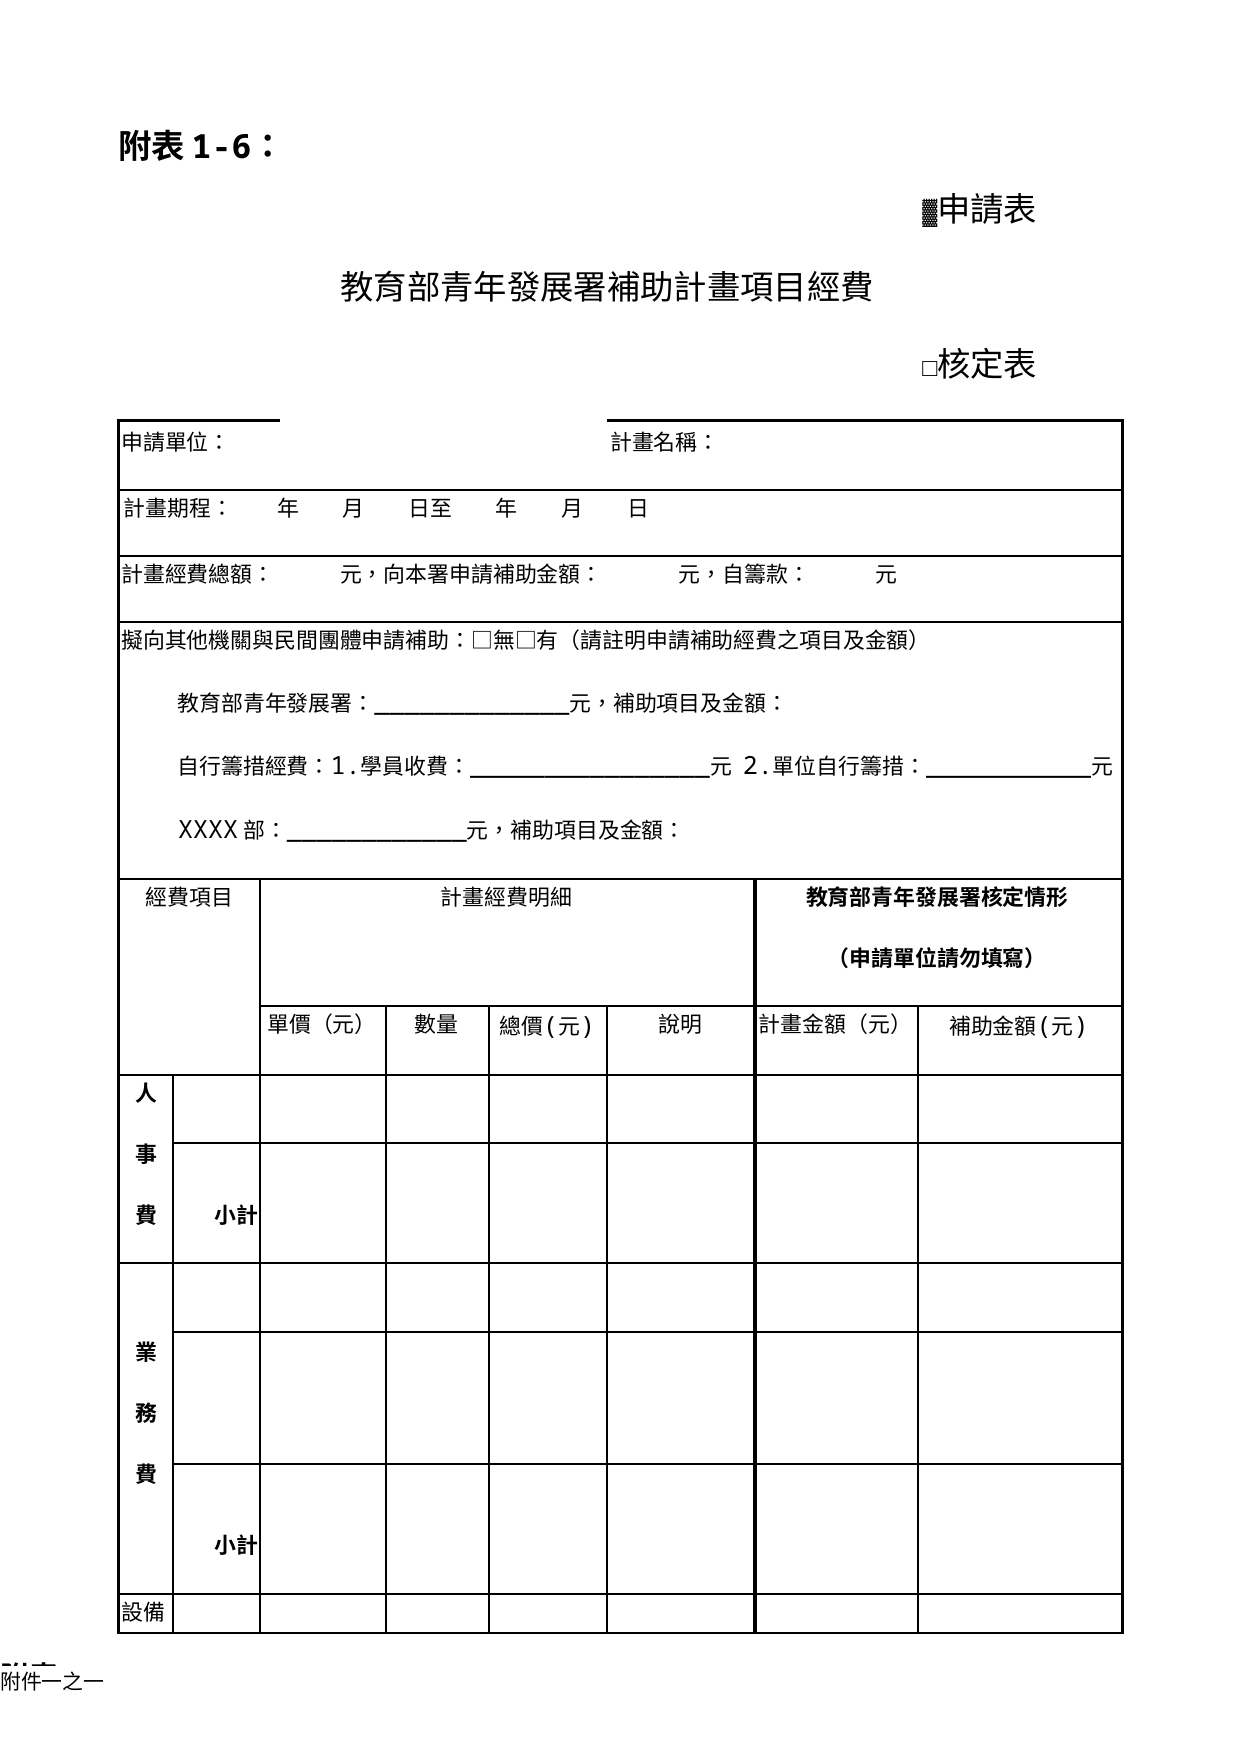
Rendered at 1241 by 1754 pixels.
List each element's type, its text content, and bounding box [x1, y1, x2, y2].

table_cell [757, 1595, 917, 1632]
table_cell 教育部青年發展署補助計畫項目經費 [280, 260, 1053, 338]
table_cell [261, 1144, 385, 1262]
table_cell [608, 1076, 753, 1142]
table_cell [280, 338, 401, 419]
table_cell 教育部青年發展署核定情形 （申請單位請勿填寫） [757, 880, 1121, 1005]
table_cell [490, 1264, 606, 1331]
table_cell 計畫名稱： [607, 422, 1121, 489]
table_cell [608, 1333, 753, 1463]
table_cell 總價(元) [490, 1007, 606, 1074]
table_cell [517, 338, 696, 419]
table_cell [387, 1333, 488, 1463]
table_cell 業 務 費 [120, 1264, 172, 1592]
table_cell [919, 1264, 1121, 1331]
table_cell [261, 1076, 385, 1142]
table_cell [1053, 338, 1122, 419]
table_header [118, 183, 280, 260]
table_cell [490, 1333, 606, 1463]
text 附表1-6： [118, 118, 1122, 168]
table_cell [608, 1264, 753, 1331]
table_header [401, 183, 517, 260]
table_cell 計畫金額（元） [757, 1007, 917, 1074]
table_cell 計畫經費總額： 元，向本署申請補助金額： 元，自籌款： 元 [120, 557, 1121, 621]
table_cell [757, 1465, 917, 1592]
table_cell [757, 1076, 917, 1142]
table_cell [118, 260, 280, 338]
table_cell [919, 1076, 1121, 1142]
table_header [280, 183, 401, 260]
table_cell [490, 1076, 606, 1142]
table_cell [387, 1076, 488, 1142]
table_cell 數量 [387, 1007, 488, 1074]
table_cell [387, 1465, 488, 1592]
table_cell [118, 338, 280, 419]
table_cell [261, 1333, 385, 1463]
table_cell 說明 [608, 1007, 753, 1074]
table_cell □核定表 [696, 338, 1053, 419]
table_cell 單價（元） [261, 1007, 385, 1074]
table_cell 擬向其他機關與民間團體申請補助：□無□有（請註明申請補助經費之項目及金額） 教育部青年發展署：_____________元，補助項目及金額： 自行籌措經費：1.學員收費：________________元 2.單位自行籌措：___________元 XXXX部：____________元，補助項目及金額： [120, 623, 1121, 878]
table_cell [387, 1144, 488, 1262]
table_cell [401, 338, 517, 419]
table_cell [757, 1144, 917, 1262]
table_cell [919, 1595, 1121, 1632]
table_cell 計畫期程： 年 月 日至 年 月 日 [120, 491, 1121, 555]
table_cell 補助金額(元) [919, 1007, 1121, 1074]
table_cell [1053, 260, 1122, 338]
table_header [155, 1725, 367, 1754]
table_cell [387, 1264, 488, 1331]
table_cell [608, 1595, 753, 1632]
table_cell [174, 1264, 259, 1331]
table_cell 小計 [174, 1465, 259, 1592]
table_cell 申請單位： [120, 419, 607, 489]
table_cell [490, 1144, 606, 1262]
table_cell [919, 1465, 1121, 1592]
table_cell [919, 1144, 1121, 1262]
table_cell [490, 1465, 606, 1592]
table_cell [608, 1465, 753, 1592]
table_header [517, 183, 696, 260]
table_cell [490, 1595, 606, 1632]
table_cell 設備 [120, 1595, 172, 1632]
table_cell [174, 1595, 259, 1632]
table_cell [261, 1465, 385, 1592]
table_cell 計畫經費明細 [261, 880, 753, 1005]
table_cell [919, 1333, 1121, 1463]
table_header 附件一之一 [0, 1666, 155, 1725]
table_cell [174, 1076, 259, 1142]
table_cell [757, 1264, 917, 1331]
table_cell [174, 1333, 259, 1463]
table_cell 人 事 費 [120, 1076, 172, 1262]
table_cell 小計 [174, 1144, 259, 1262]
table_header [1053, 183, 1122, 260]
table_header ▓申請表 [696, 183, 1053, 260]
table_cell [387, 1595, 488, 1632]
table_cell [261, 1264, 385, 1331]
table_header 附表1-6： [0, 1654, 367, 1725]
table_cell [261, 1595, 385, 1632]
table_cell [608, 1144, 753, 1262]
table_cell 經費項目 [120, 880, 259, 1074]
table_cell [757, 1333, 917, 1463]
table_header [0, 1725, 155, 1754]
